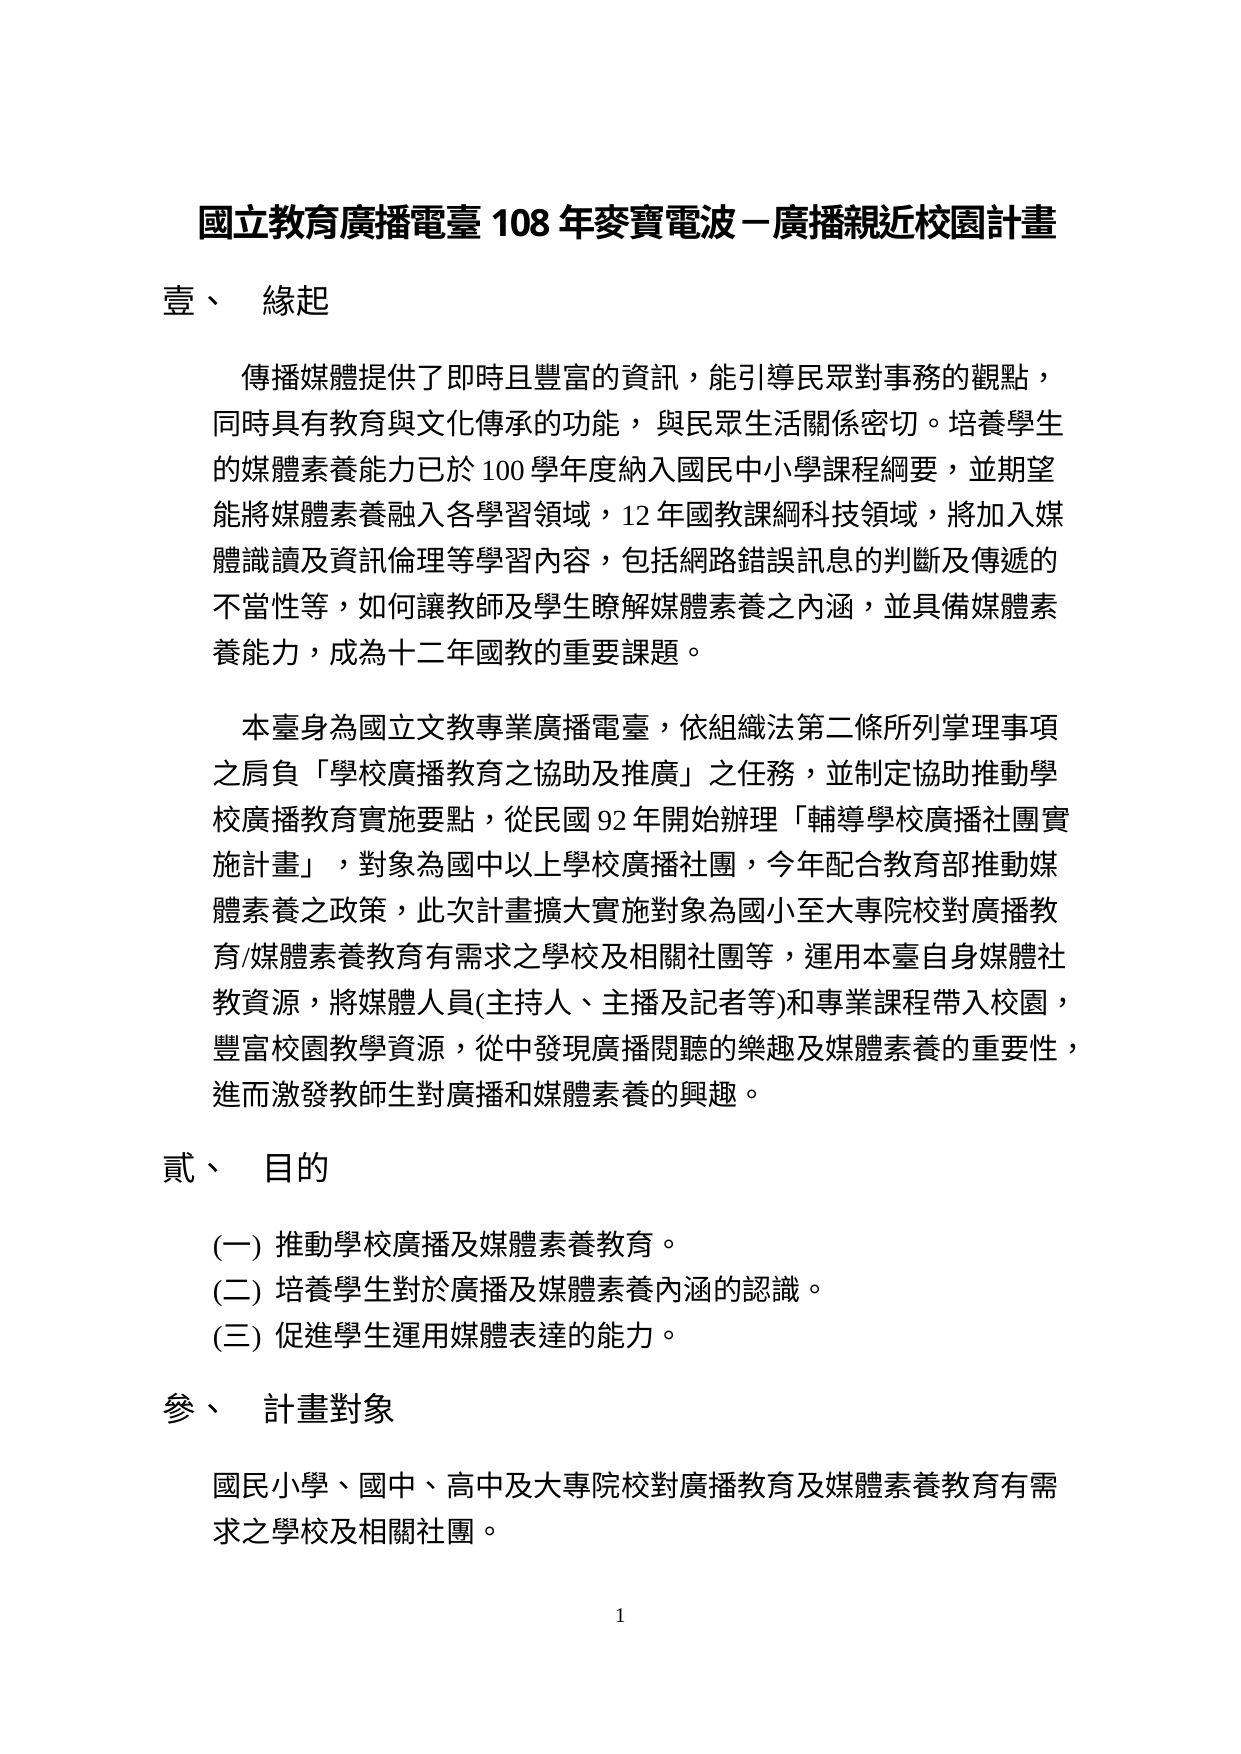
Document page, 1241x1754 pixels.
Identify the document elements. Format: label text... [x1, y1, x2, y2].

list 計畫對象 [162, 1385, 1078, 1431]
list 推動學校廣播及媒體素養教育。 [213, 1218, 1078, 1264]
list 促進學生運用媒體表達的能力。 [213, 1310, 1078, 1356]
text 國立教育廣播電臺108年麥寶電波－廣播親近校園計畫 [162, 193, 1078, 247]
list 緣起 [162, 277, 1078, 322]
list 傳播媒體提供了即時且豐富的資訊，能引導民眾對事務的觀點，同時具有教育與文化傳承的功能， 與民眾生活關係密切。培養學生的媒體素養能力已於100學年度納入國民中小學課程綱要，並期望能將媒體素養融入各學習領域，12年國教課綱科技領域，將加入媒體識讀及資訊倫理等學習內容，包括網路錯誤訊息的判斷及傳遞的不當性等，如何讓教師及學生瞭解媒體素養之內涵，並具備媒體素養能力，成為十二年國教的重要課題。 [212, 352, 1078, 672]
list 培養學生對於廣播及媒體素養內涵的認識。 [213, 1264, 1078, 1310]
list 目的 [162, 1143, 1078, 1189]
list 本臺身為國立文教專業廣播電臺，依組織法第二條所列掌理事項之肩負「學校廣播教育之協助及推廣」之任務，並制定協助推動學校廣播教育實施要點，從民國92年開始辦理「輔導學校廣播社團實施計畫」，對象為國中以上學校廣播社團，今年配合教育部推動媒體素養之政策，此次計畫擴大實施對象為國小至大專院校對廣播教育/媒體素養教育有需求之學校及相關社團等，運用本臺自身媒體社教資源，將媒體人員(主持人、主播及記者等)和專業課程帶入校園，豐富校園教學資源，從中發現廣播閱聽的樂趣及媒體素養的重要性，進而激發教師生對廣播和媒體素養的興趣。 [212, 702, 1078, 1114]
list 國民小學、國中、高中及大專院校對廣播教育及媒體素養教育有需求之學校及相關社團。 [212, 1460, 1078, 1552]
